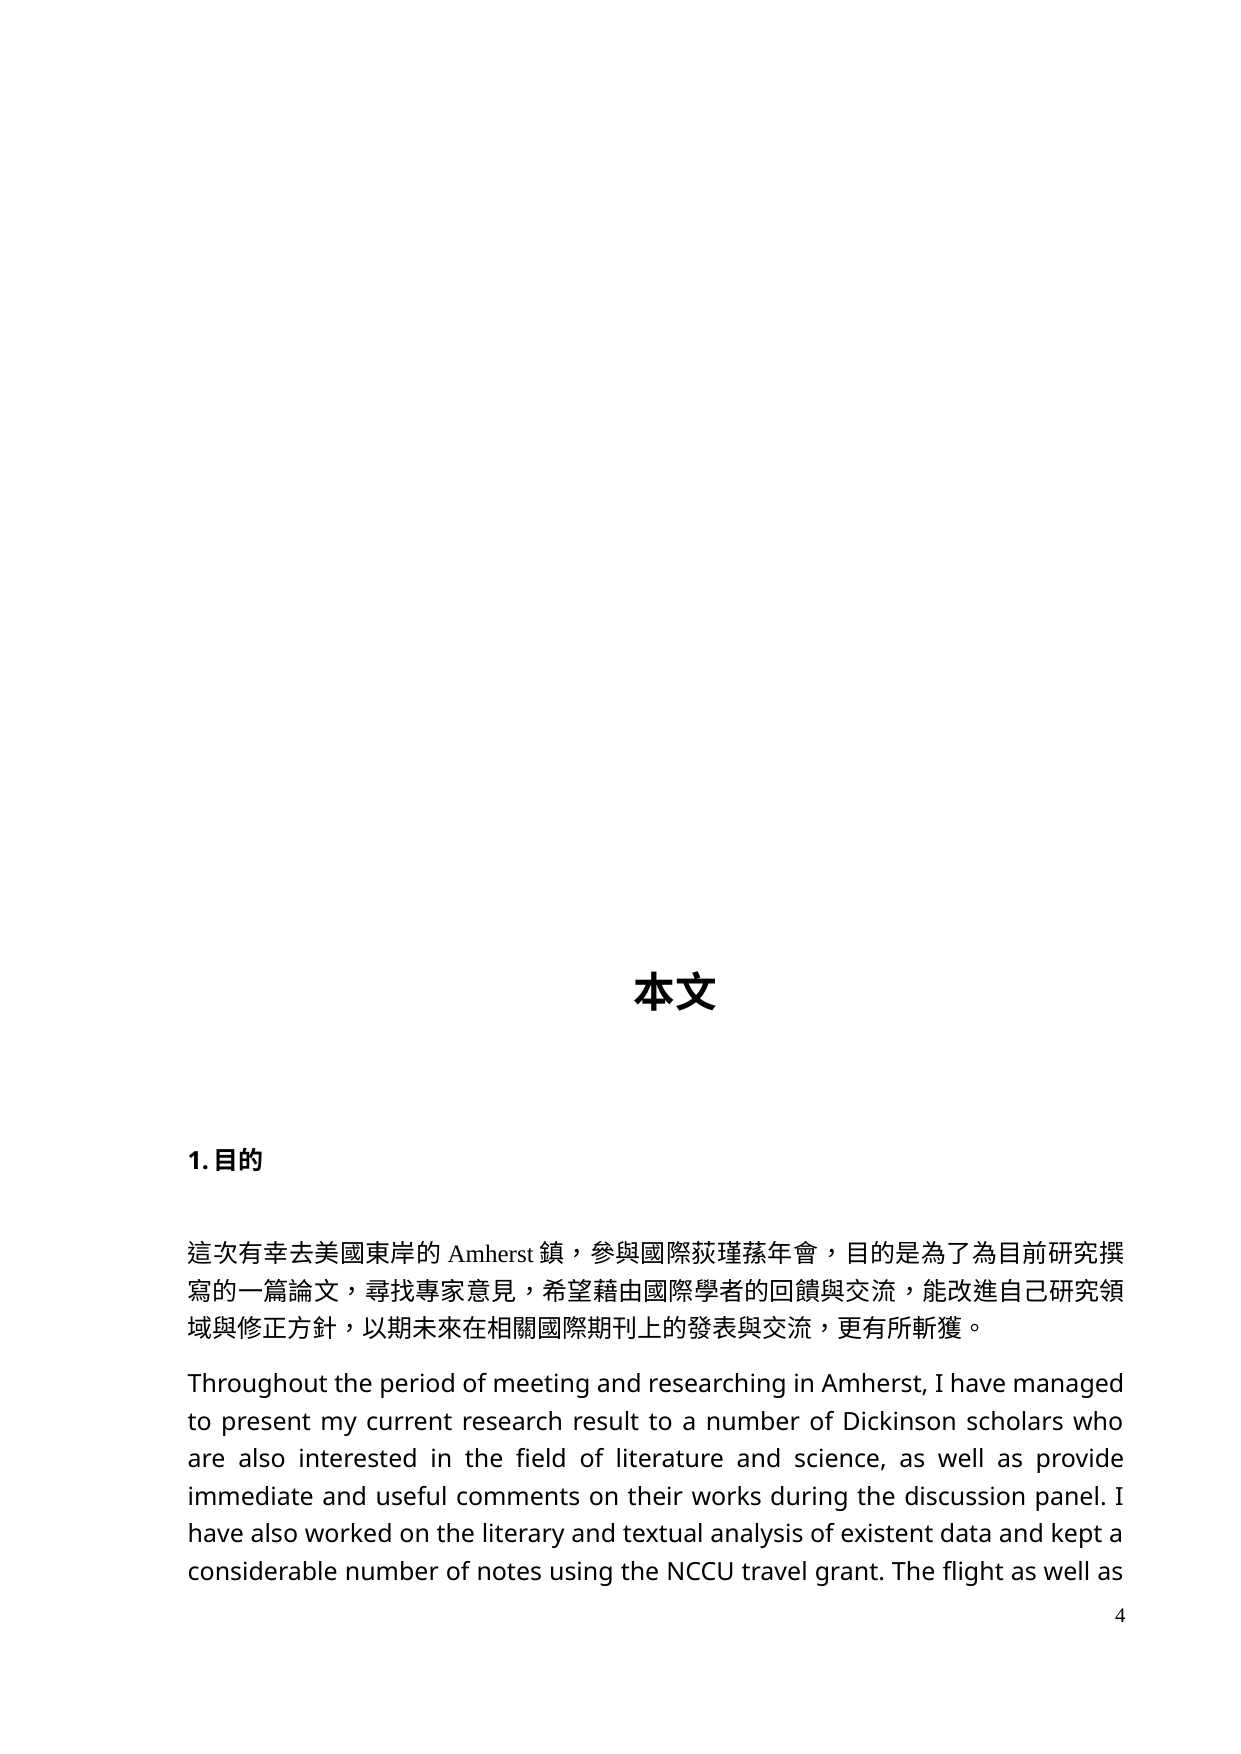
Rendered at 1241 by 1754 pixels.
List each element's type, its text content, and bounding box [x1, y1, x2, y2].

text 這次有幸去美國東岸的Amherst鎮，參與國際荻瑾蓀年會，目的是為了為目前研究撰寫的一篇論文，尋找專家意見，希望藉由國際學者的回饋與交流，能改進自己研究領域與修正方針，以期未來在相關國際期刊上的發表與交流，更有所斬獲。 [187, 1233, 1125, 1346]
text 本文 [225, 952, 1125, 1027]
text Throughout the period of meeting and researching in Amherst, I have managed to present my current research result to a number of Dickinson scholars who are also interested in the field of literature and science, as well as provide immediate and useful comments on their works during the discussion panel. I have also worked on the literary and textual analysis of existent data and kept a considerable number of notes using the NCCU travel grant. The flight as well as [187, 1364, 1125, 1589]
list 目的 [187, 1139, 1125, 1177]
